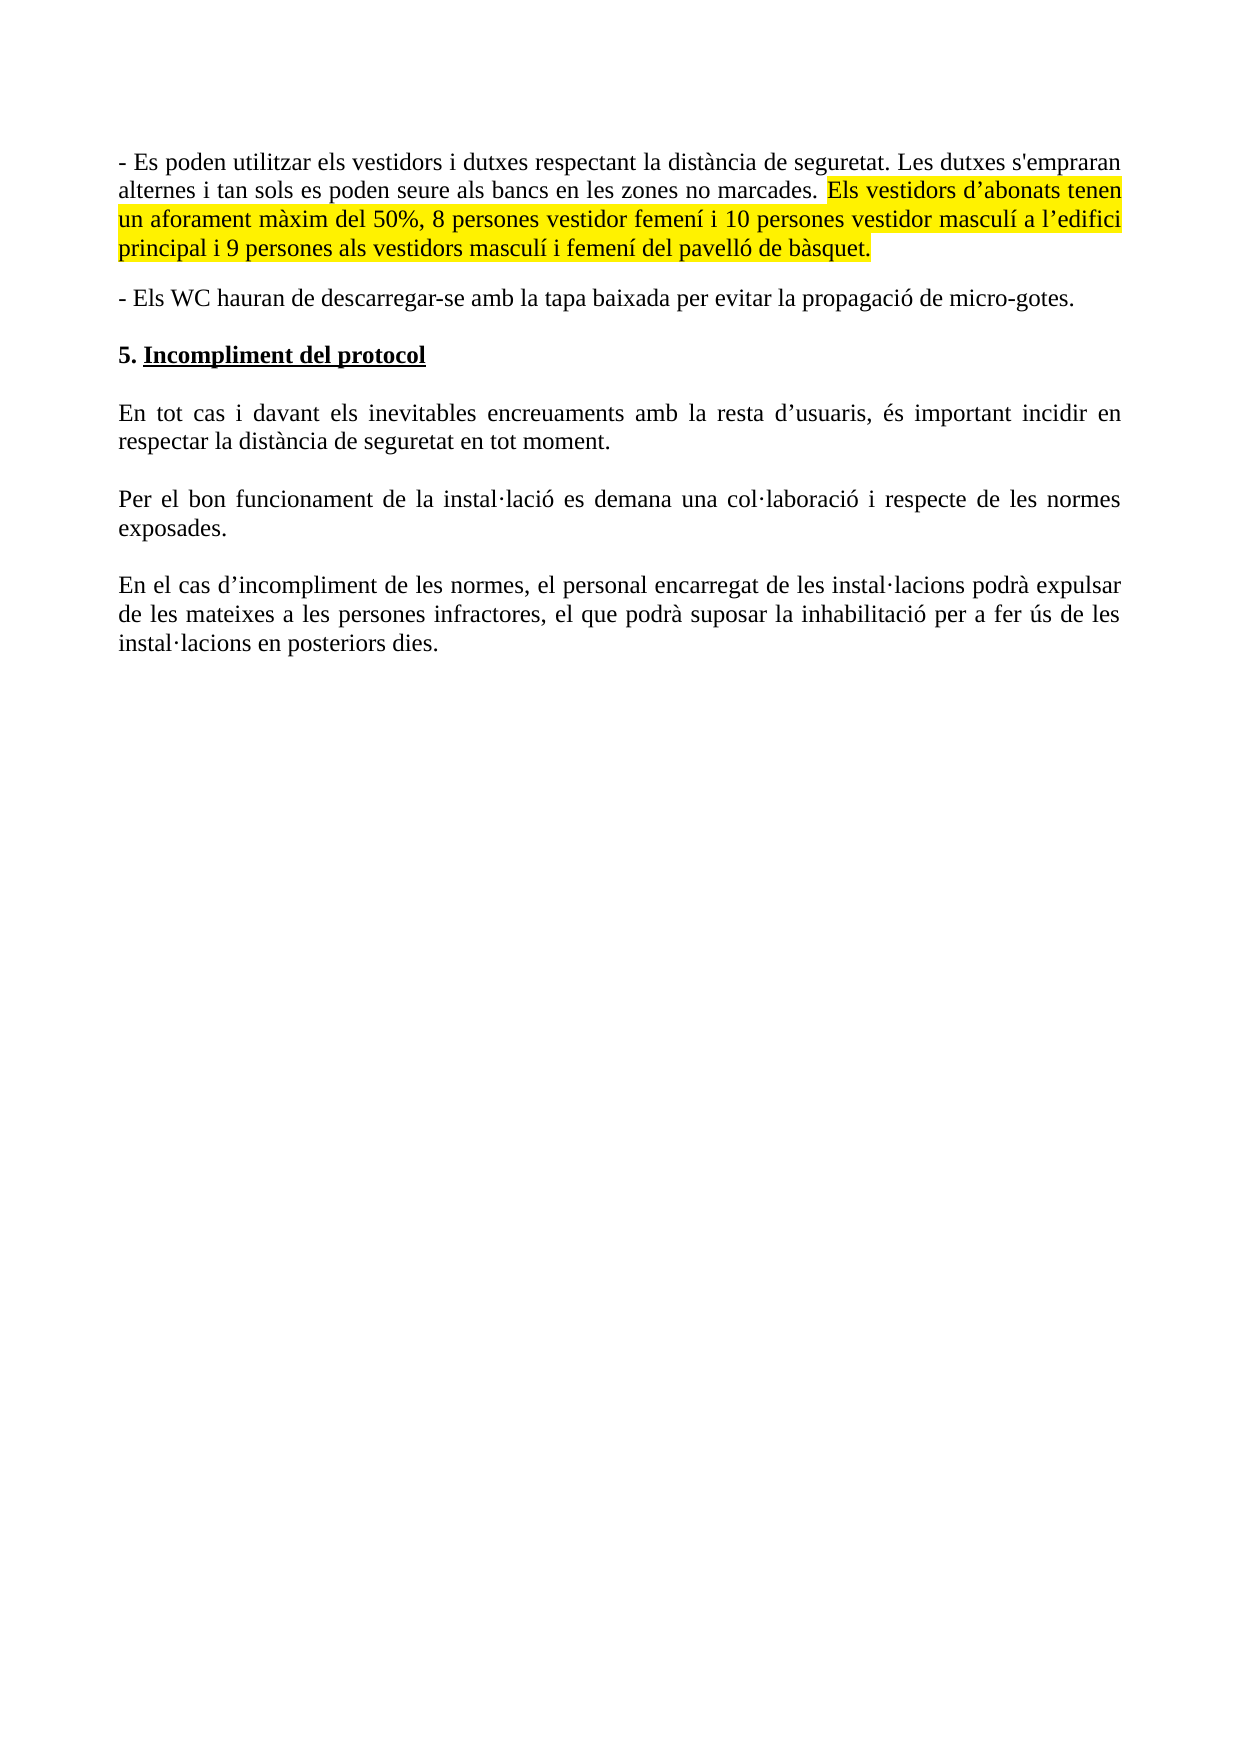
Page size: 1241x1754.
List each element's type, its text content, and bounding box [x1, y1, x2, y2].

text 5. Incompliment del protocol [118, 340, 1122, 369]
text Per el bon funcionament de la instal·lació es demana una col·laboració i respecte de les normes exposades. [118, 484, 1122, 541]
text - Els WC hauran de descarregar-se amb la tapa baixada per evitar la propagació de micro-gotes. [118, 283, 1122, 311]
text - Es poden utilitzar els vestidors i dutxes respectant la distància de seguretat. Les dutxes s'empraran alternes i tan sols es poden seure als bancs en les zones no marcades. Els vestidors d’abonats tenen un aforament màxim del 50%, 8 persones vestidor femení i 10 persones vestidor masculí a l’edifici principal i 9 persones als vestidors masculí i femení del pavelló de bàsquet. [118, 147, 1122, 262]
text En el cas d’incompliment de les normes, el personal encarregat de les instal·lacions podrà expulsar de les mateixes a les persones infractores, el que podrà suposar la inhabilitació per a fer ús de les instal·lacions en posteriors dies. [118, 570, 1122, 656]
text En tot cas i davant els inevitables encreuaments amb la resta d’usuaris, és important incidir en respectar la distància de seguretat en tot moment. [118, 398, 1122, 455]
